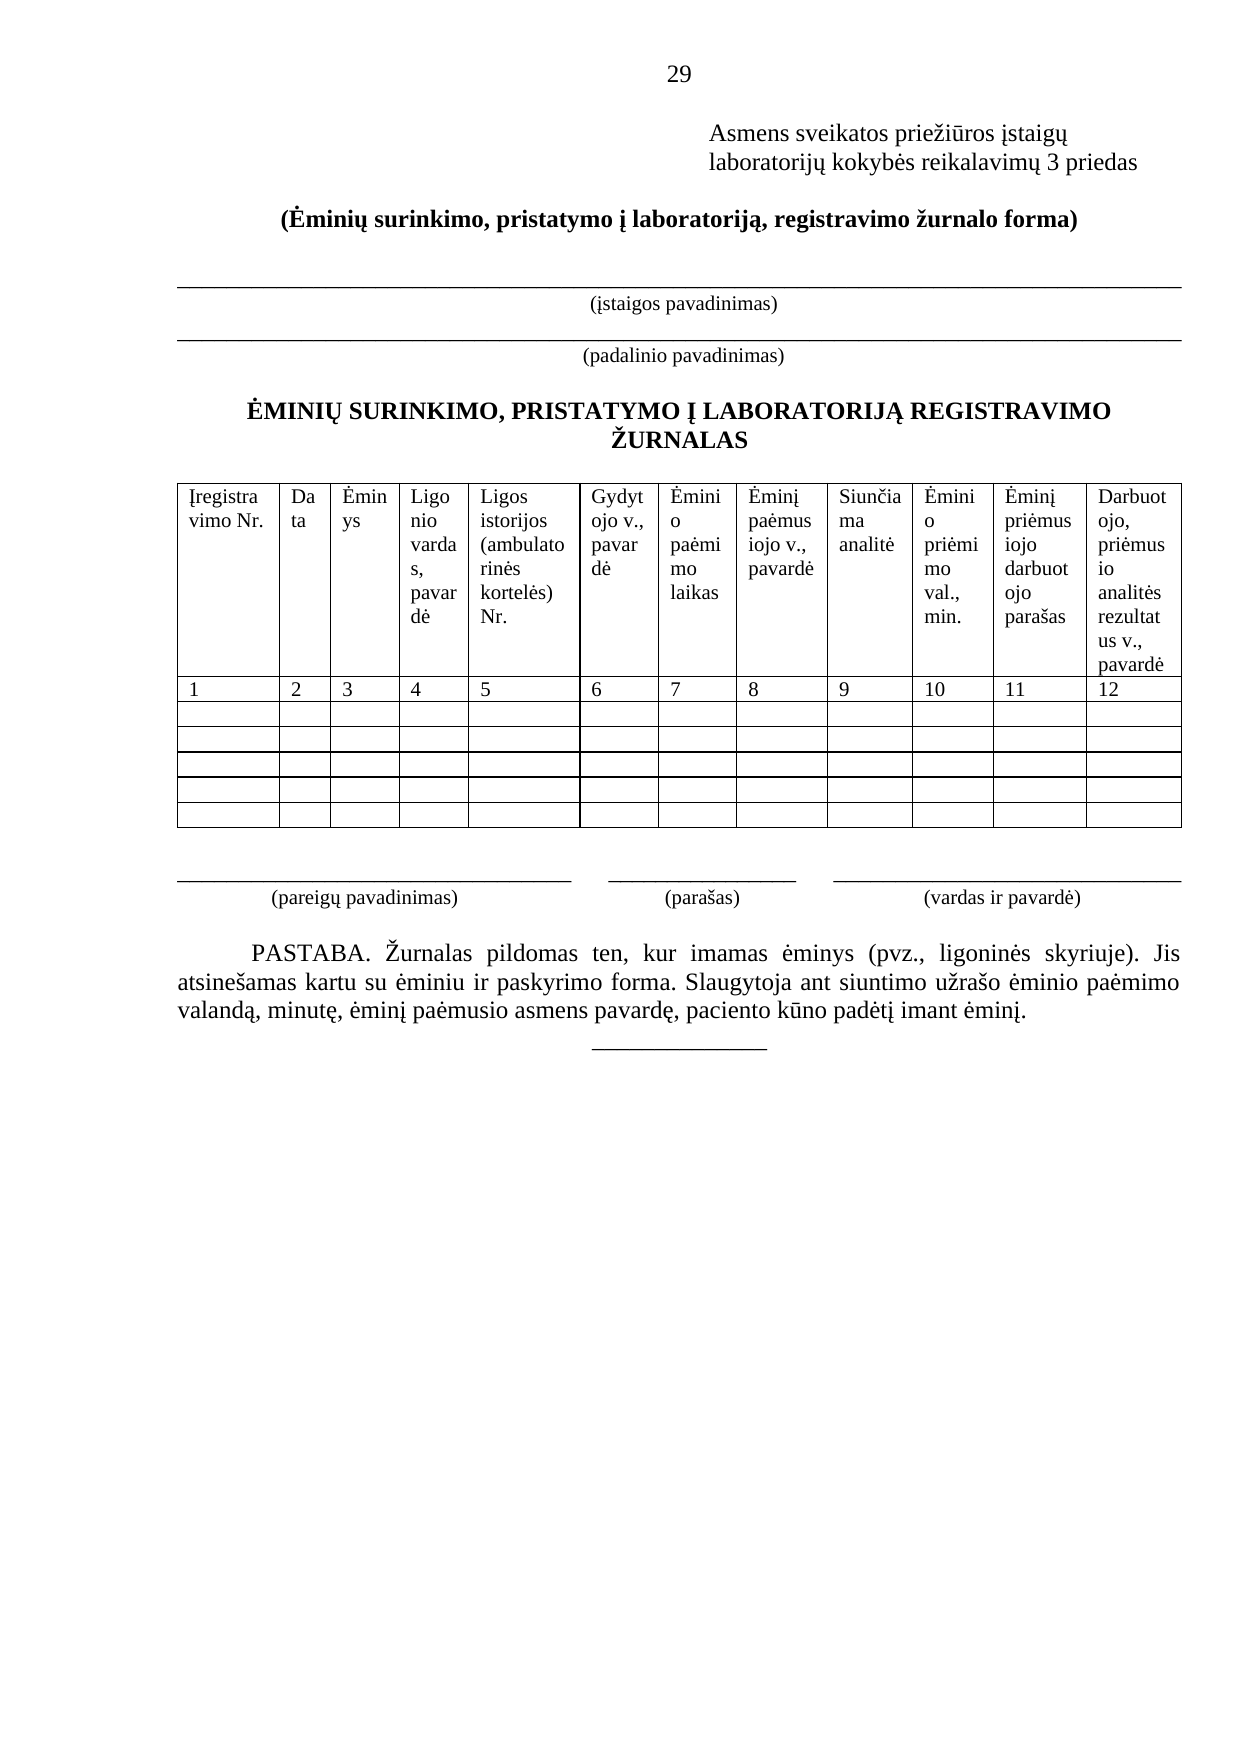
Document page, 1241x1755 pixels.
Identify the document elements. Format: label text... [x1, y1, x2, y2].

table_header Siunčiama analitė [828, 484, 912, 676]
table_cell [913, 778, 993, 802]
table_header Darbuotojo, priėmusio analitės rezultatus v., pavardė [1087, 484, 1181, 676]
table_header Ligonio vardas, pavardė [400, 484, 468, 676]
table_cell [280, 778, 330, 802]
table_cell [400, 727, 468, 751]
table_cell 7 [659, 677, 736, 701]
table_cell [737, 803, 827, 827]
table_cell 8 [737, 677, 827, 701]
table_cell [737, 778, 827, 802]
table_header Data [280, 484, 330, 676]
table_cell [994, 702, 1086, 726]
table_cell [1087, 727, 1181, 751]
table_cell [280, 803, 330, 827]
table_cell [828, 727, 912, 751]
table_cell [659, 727, 736, 751]
table_cell 11 [994, 677, 1086, 701]
text PASTABA. Žurnalas pildomas ten, kur imamas ėminys (pvz., ligoninės skyriuje). Jis atsinešamas kartu su ėminiu ir paskyrimo forma. Slaugytoja ant siuntimo užrašo ėminio paėmimo valandą, minutę, ėminį paėmusio asmens pavardę, paciento kūno padėtį imant ėminį. [177, 938, 1181, 1024]
table_cell [994, 803, 1086, 827]
table_cell [913, 702, 993, 726]
table_cell [581, 803, 658, 827]
table_cell [400, 753, 468, 776]
table_cell [994, 753, 1086, 776]
table_cell [400, 702, 468, 726]
table_cell [913, 727, 993, 751]
table_cell [737, 702, 827, 726]
table_cell 10 [913, 677, 993, 701]
table_cell [280, 753, 330, 776]
table_cell [581, 778, 658, 802]
table_cell 4 [400, 677, 468, 701]
table_cell 6 [581, 677, 658, 701]
table_cell [737, 727, 827, 751]
table_cell 1 [178, 677, 279, 701]
table_header Ligos istorijos (ambulatorinės kortelės) Nr. [469, 484, 579, 676]
table_cell [178, 753, 279, 776]
text (Ėminių surinkimo, pristatymo į laboratoriją, registravimo žurnalo forma) [177, 204, 1181, 233]
table_cell [1087, 702, 1181, 726]
table_cell [659, 702, 736, 726]
table_cell [581, 702, 658, 726]
table_cell [331, 803, 399, 827]
table_cell [828, 753, 912, 776]
table_cell [828, 778, 912, 802]
table_cell [913, 803, 993, 827]
table_header Įregistravimo Nr. [178, 484, 279, 676]
table_cell [469, 727, 579, 751]
text ĖMINIŲ SURINKIMO, PRISTATYMO Į LABORATORIJĄ REGISTRAVIMO ŽURNALAS [177, 396, 1181, 454]
table_cell [994, 727, 1086, 751]
table_cell [659, 778, 736, 802]
table_cell 3 [331, 677, 399, 701]
table_cell [178, 778, 279, 802]
text ______________ [177, 1024, 1181, 1053]
table_cell 9 [828, 677, 912, 701]
table_header Ėminį priėmusiojo darbuotojo parašas [994, 484, 1086, 676]
table_cell [828, 702, 912, 726]
table_cell [400, 778, 468, 802]
text (padalinio pavadinimas) [177, 343, 1181, 367]
table_cell [737, 753, 827, 776]
table_header Ėminio priėmimo val., min. [913, 484, 993, 676]
table_cell [659, 753, 736, 776]
table_cell [178, 702, 279, 726]
text (įstaigos pavadinimas) [177, 291, 1181, 315]
table_cell 2 [280, 677, 330, 701]
table_cell [828, 803, 912, 827]
table_cell [1087, 778, 1181, 802]
table_cell [659, 803, 736, 827]
text laboratorijų kokybės reikalavimų 3 priedas [177, 147, 1181, 176]
table_cell [913, 753, 993, 776]
table_cell [469, 778, 579, 802]
text Asmens sveikatos priežiūros įstaigų [709, 118, 1181, 147]
table_header Ėminio paėmimo laikas [659, 484, 736, 676]
table_cell [280, 702, 330, 726]
table_cell 5 [469, 677, 579, 701]
table_cell [1087, 753, 1181, 776]
table_cell [994, 778, 1086, 802]
table_cell [581, 727, 658, 751]
table_cell [280, 727, 330, 751]
table_header Ėminį paėmusiojo v., pavardė [737, 484, 827, 676]
table_cell [178, 727, 279, 751]
table_cell [331, 778, 399, 802]
table_cell [469, 753, 579, 776]
table_cell [469, 702, 579, 726]
table_cell [1087, 803, 1181, 827]
table_header Gydytojo v., pavardė [581, 484, 658, 676]
table_cell [331, 753, 399, 776]
text (pareigų pavadinimas) (parašas) (vardas ir pavardė) [177, 885, 1181, 909]
table_cell [469, 803, 579, 827]
table_cell [331, 727, 399, 751]
table_cell [178, 803, 279, 827]
table_cell [400, 803, 468, 827]
table_header Ėminys [331, 484, 399, 676]
table_cell [331, 702, 399, 726]
table_cell 12 [1087, 677, 1181, 701]
table_cell [581, 753, 658, 776]
